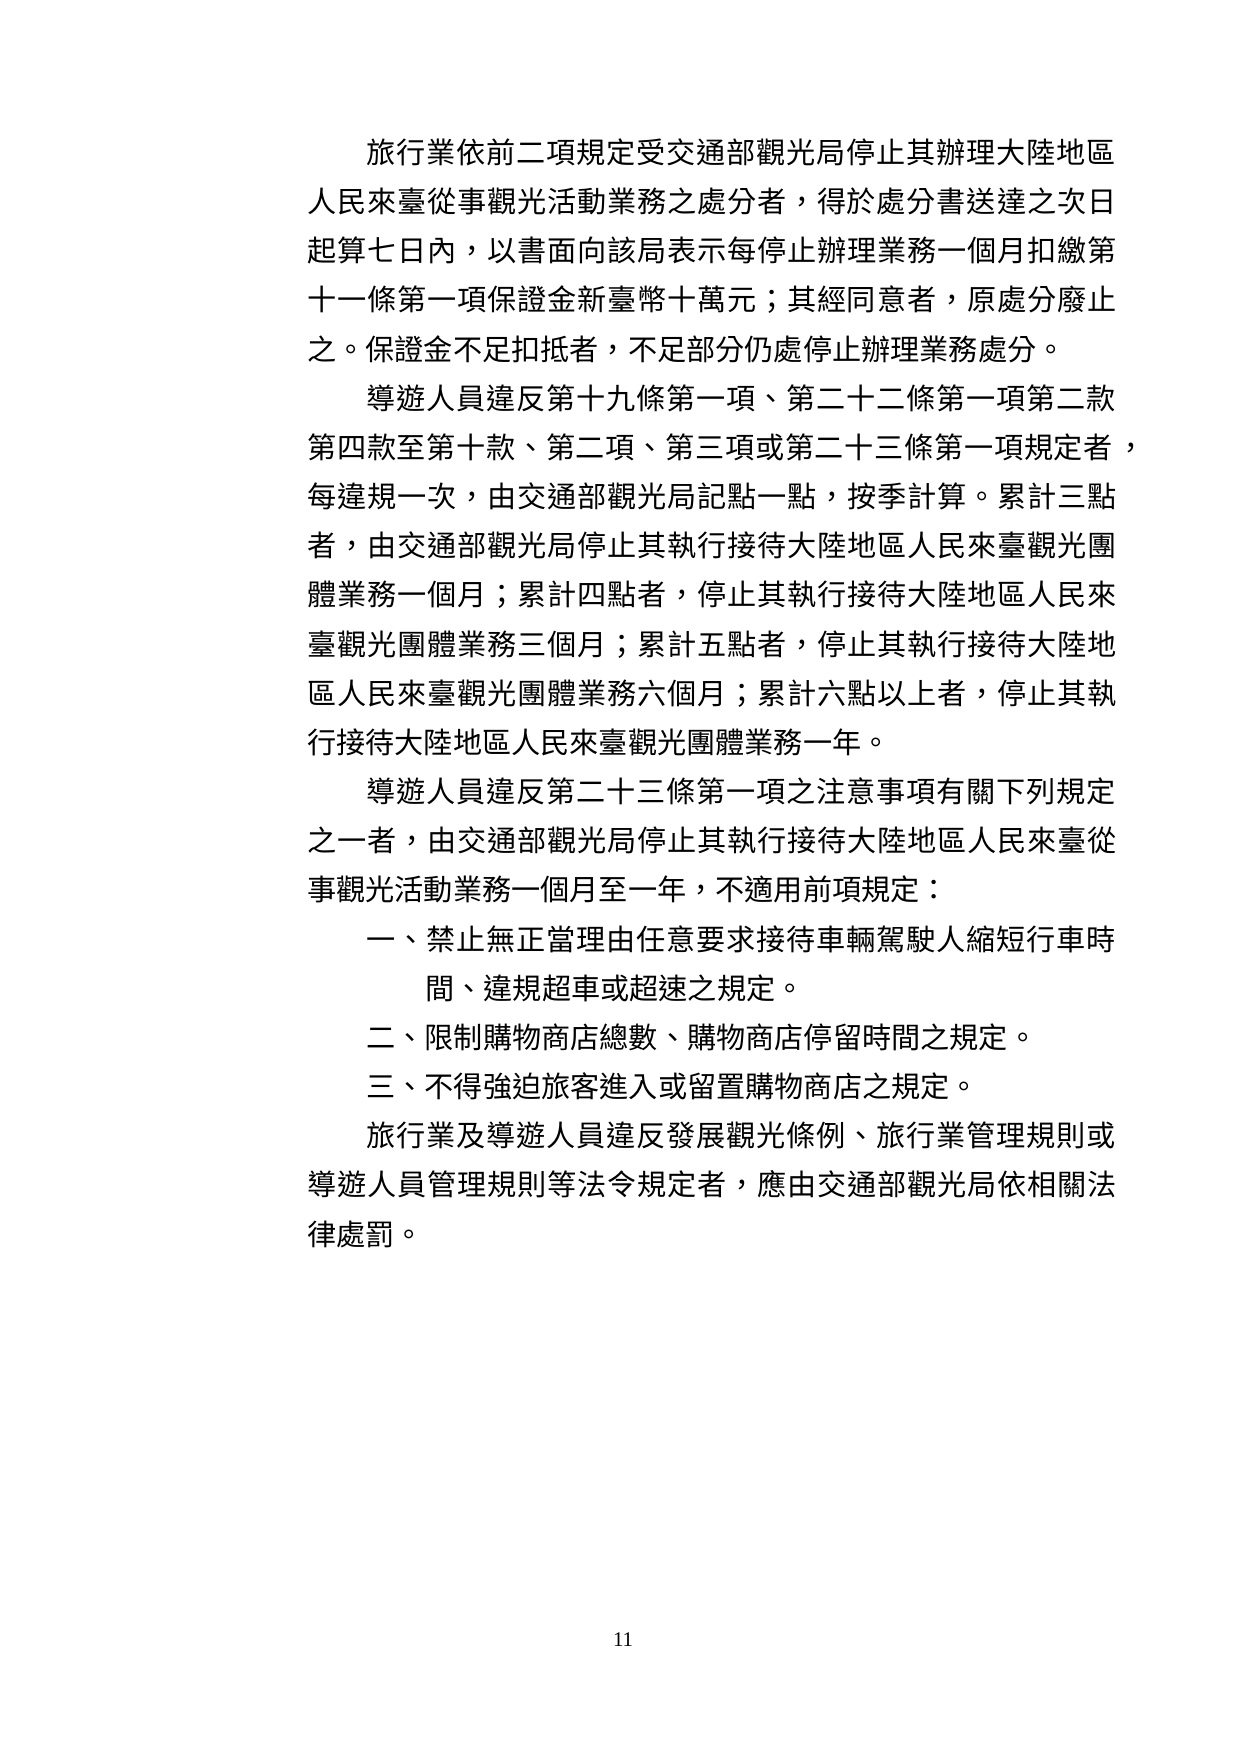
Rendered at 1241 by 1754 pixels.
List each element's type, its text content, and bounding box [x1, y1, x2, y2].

text 一、禁止無正當理由任意要求接待車輛駕駛人縮短行車時間、違規超車或超速之規定。 [366, 911, 1116, 1009]
text 三、不得強迫旅客進入或留置購物商店之規定。 [366, 1058, 1116, 1107]
text 旅行業及導遊人員違反發展觀光條例、旅行業管理規則或導遊人員管理規則等法令規定者，應由交通部觀光局依相關法律處罰。 [307, 1107, 1116, 1255]
text 導遊人員違反第十九條第一項、第二十二條第一項第二款、第四款至第十款、第二項、第三項或第二十三條第一項規定者，每違規一次，由交通部觀光局記點一點，按季計算。累計三點者，由交通部觀光局停止其執行接待大陸地區人民來臺觀光團體業務一個月；累計四點者，停止其執行接待大陸地區人民來臺觀光團體業務三個月；累計五點者，停止其執行接待大陸地區人民來臺觀光團體業務六個月；累計六點以上者，停止其執行接待大陸地區人民來臺觀光團體業務一年。 [307, 370, 1116, 763]
text 二、限制購物商店總數、購物商店停留時間之規定。 [366, 1009, 1116, 1058]
text 導遊人員違反第二十三條第一項之注意事項有關下列規定之一者，由交通部觀光局停止其執行接待大陸地區人民來臺從事觀光活動業務一個月至一年，不適用前項規定： [307, 763, 1116, 911]
text 旅行業依前二項規定受交通部觀光局停止其辦理大陸地區人民來臺從事觀光活動業務之處分者，得於處分書送達之次日起算七日內，以書面向該局表示每停止辦理業務一個月扣繳第十一條第一項保證金新臺幣十萬元；其經同意者，原處分廢止之。保證金不足扣抵者，不足部分仍處停止辦理業務處分。 [307, 124, 1116, 370]
